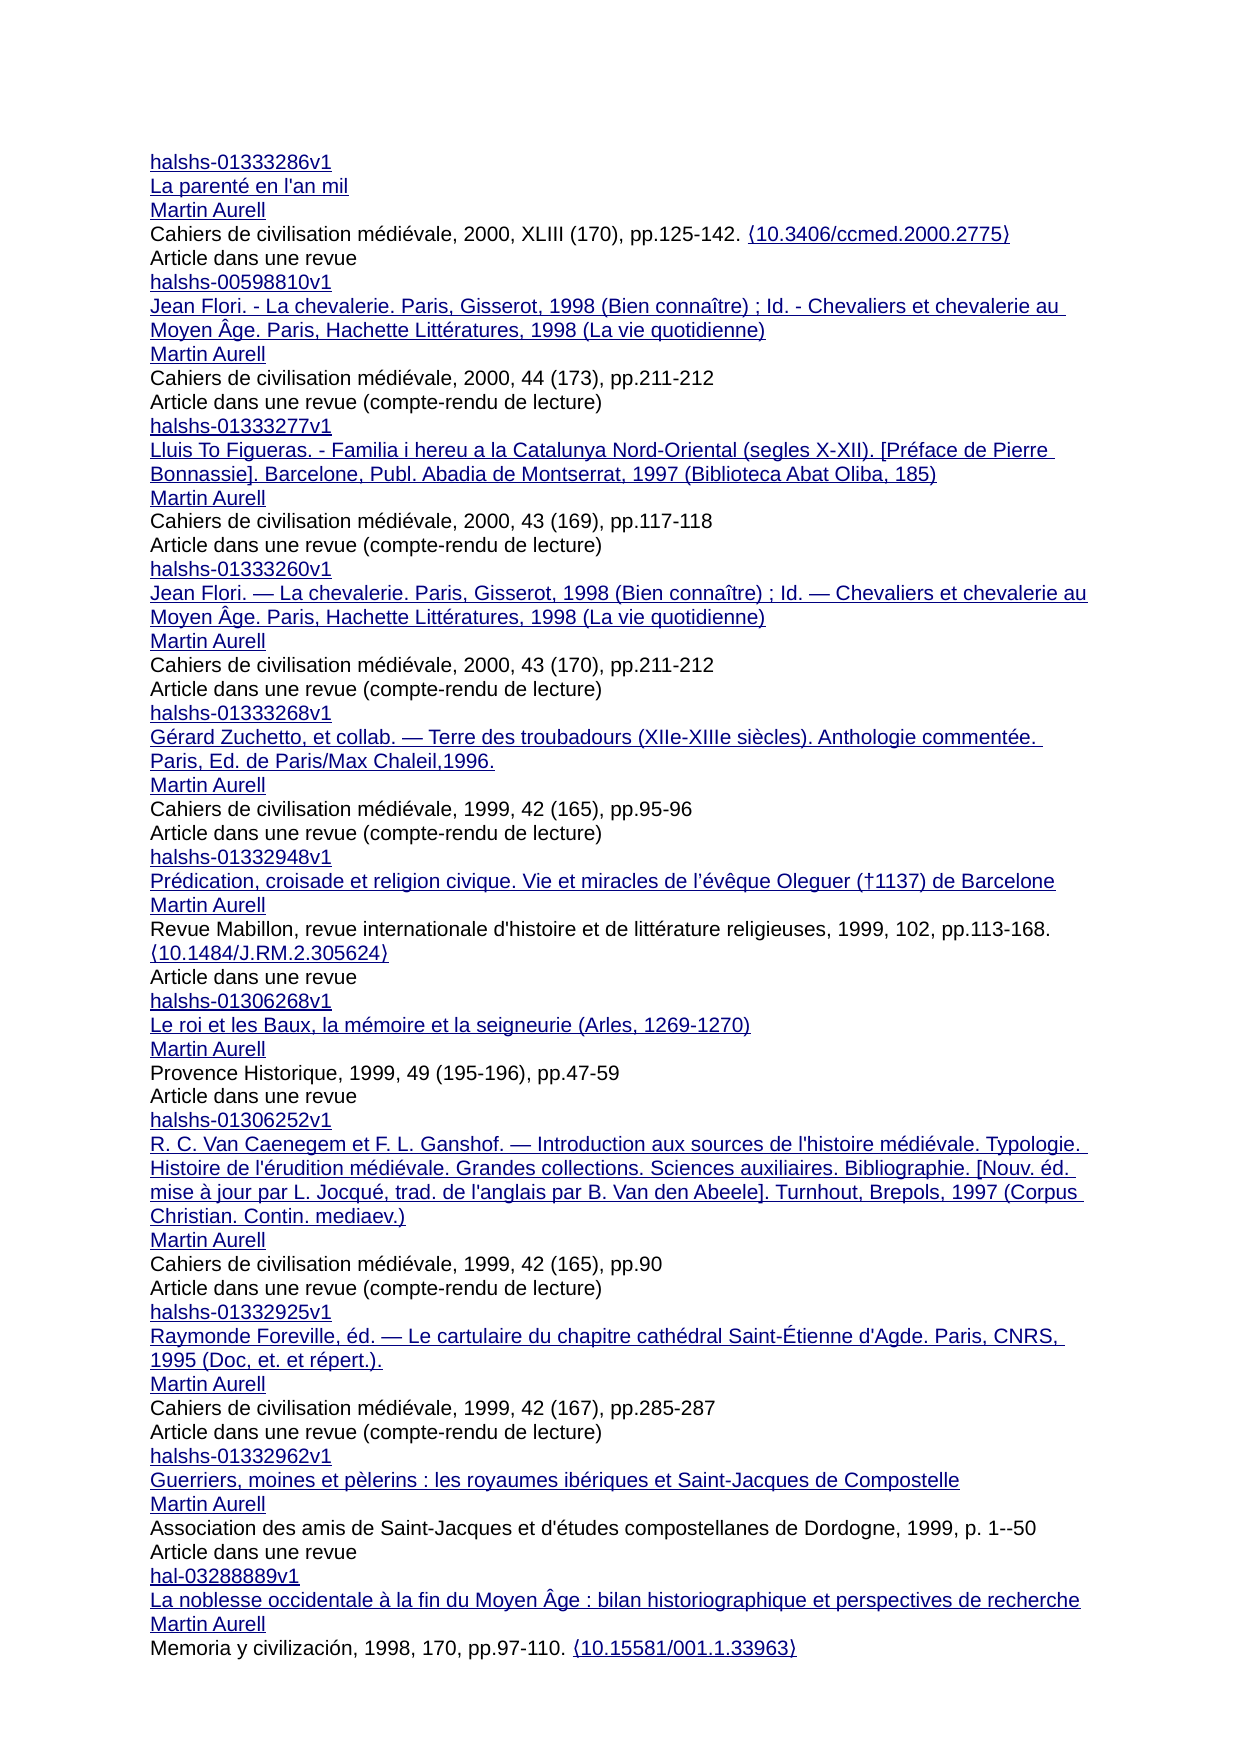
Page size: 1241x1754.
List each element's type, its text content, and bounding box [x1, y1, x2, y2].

table_cell Jean Flori. - La chevalerie. Paris, Gisserot, 1998 (Bien connaître) ; Id. - Chevaliers et chevalerie au Moyen Âge. Paris, Hachette Littératures, 1998 (La vie quotidienne) Martin Aurell Cahiers de civilisation médiévale, 2000, 44 (173), pp.211-212 Article dans une revue (compte-rendu de lecture) halshs-01333277v1 [150, 294, 1090, 437]
table_cell Gérard Zuchetto, et collab. — Terre des troubadours (XIIe-XIIIe siècles). Anthologie commentée. Paris, Ed. de Paris/Max Chaleil,1996. Martin Aurell Cahiers de civilisation médiévale, 1999, 42 (165), pp.95-96 Article dans une revue (compte-rendu de lecture) halshs-01332948v1 [150, 725, 1090, 869]
table_cell Jean Flori. — La chevalerie. Paris, Gisserot, 1998 (Bien connaître) ; Id. — Chevaliers et chevalerie au Moyen Âge. Paris, Hachette Littératures, 1998 (La vie quotidienne) Martin Aurell Cahiers de civilisation médiévale, 2000, 43 (170), pp.211-212 Article dans une revue (compte-rendu de lecture) halshs-01333268v1 [150, 581, 1090, 725]
table_cell La parenté en l'an mil Martin Aurell Cahiers de civilisation médiévale, 2000, XLIII (170), pp.125-142. ⟨10.3406/ccmed.2000.2775⟩ Article dans une revue halshs-00598810v1 [150, 174, 1090, 294]
table_cell Le roi et les Baux, la mémoire et la seigneurie (Arles, 1269-1270) Martin Aurell Provence Historique, 1999, 49 (195-196), pp.47-59 Article dans une revue halshs-01306252v1 [150, 1013, 1090, 1132]
table_cell halshs-01333286v1 [150, 150, 1090, 174]
table_cell Lluis To Figueras. - Familia i hereu a la Catalunya Nord-Oriental (segles X-XII). [Préface de Pierre Bonnassie]. Barcelone, Publ. Abadia de Montserrat, 1997 (Biblioteca Abat Oliba, 185) Martin Aurell Cahiers de civilisation médiévale, 2000, 43 (169), pp.117-118 Article dans une revue (compte-rendu de lecture) halshs-01333260v1 [150, 438, 1090, 581]
table_cell Raymonde Foreville, éd. — Le cartulaire du chapitre cathédral Saint-Étienne d'Agde. Paris, CNRS, 1995 (Doc, et. et répert.). Martin Aurell Cahiers de civilisation médiévale, 1999, 42 (167), pp.285-287 Article dans une revue (compte-rendu de lecture) halshs-01332962v1 [150, 1324, 1090, 1468]
table_cell Guerriers, moines et pèlerins : les royaumes ibériques et Saint-Jacques de Compostelle Martin Aurell Association des amis de Saint-Jacques et d'études compostellanes de Dordogne, 1999, p. 1--50 Article dans une revue hal-03288889v1 [150, 1468, 1090, 1587]
table_cell La noblesse occidentale à la fin du Moyen Âge : bilan historiographique et perspectives de recherche Martin Aurell Memoria y civilización, 1998, 170, pp.97-110. ⟨10.15581/001.1.33963⟩ [150, 1588, 1090, 1659]
table_cell Prédication, croisade et religion civique. Vie et miracles de l’évêque Oleguer (†1137) de Barcelone Martin Aurell Revue Mabillon, revue internationale d'histoire et de littérature religieuses, 1999, 102, pp.113-168. ⟨10.1484/J.RM.2.305624⟩ Article dans une revue halshs-01306268v1 [150, 869, 1090, 1012]
table_cell R. C. Van Caenegem et F. L. Ganshof. — Introduction aux sources de l'histoire médiévale. Typologie. Histoire de l'érudition médiévale. Grandes collections. Sciences auxiliaires. Bibliographie. [Nouv. éd. mise à jour par L. Jocqué, trad. de l'anglais par B. Van den Abeele]. Turnhout, Brepols, 1997 (Corpus Christian. Contin. mediaev.) Martin Aurell Cahiers de civilisation médiévale, 1999, 42 (165), pp.90 Article dans une revue (compte-rendu de lecture) halshs-01332925v1 [150, 1132, 1090, 1324]
